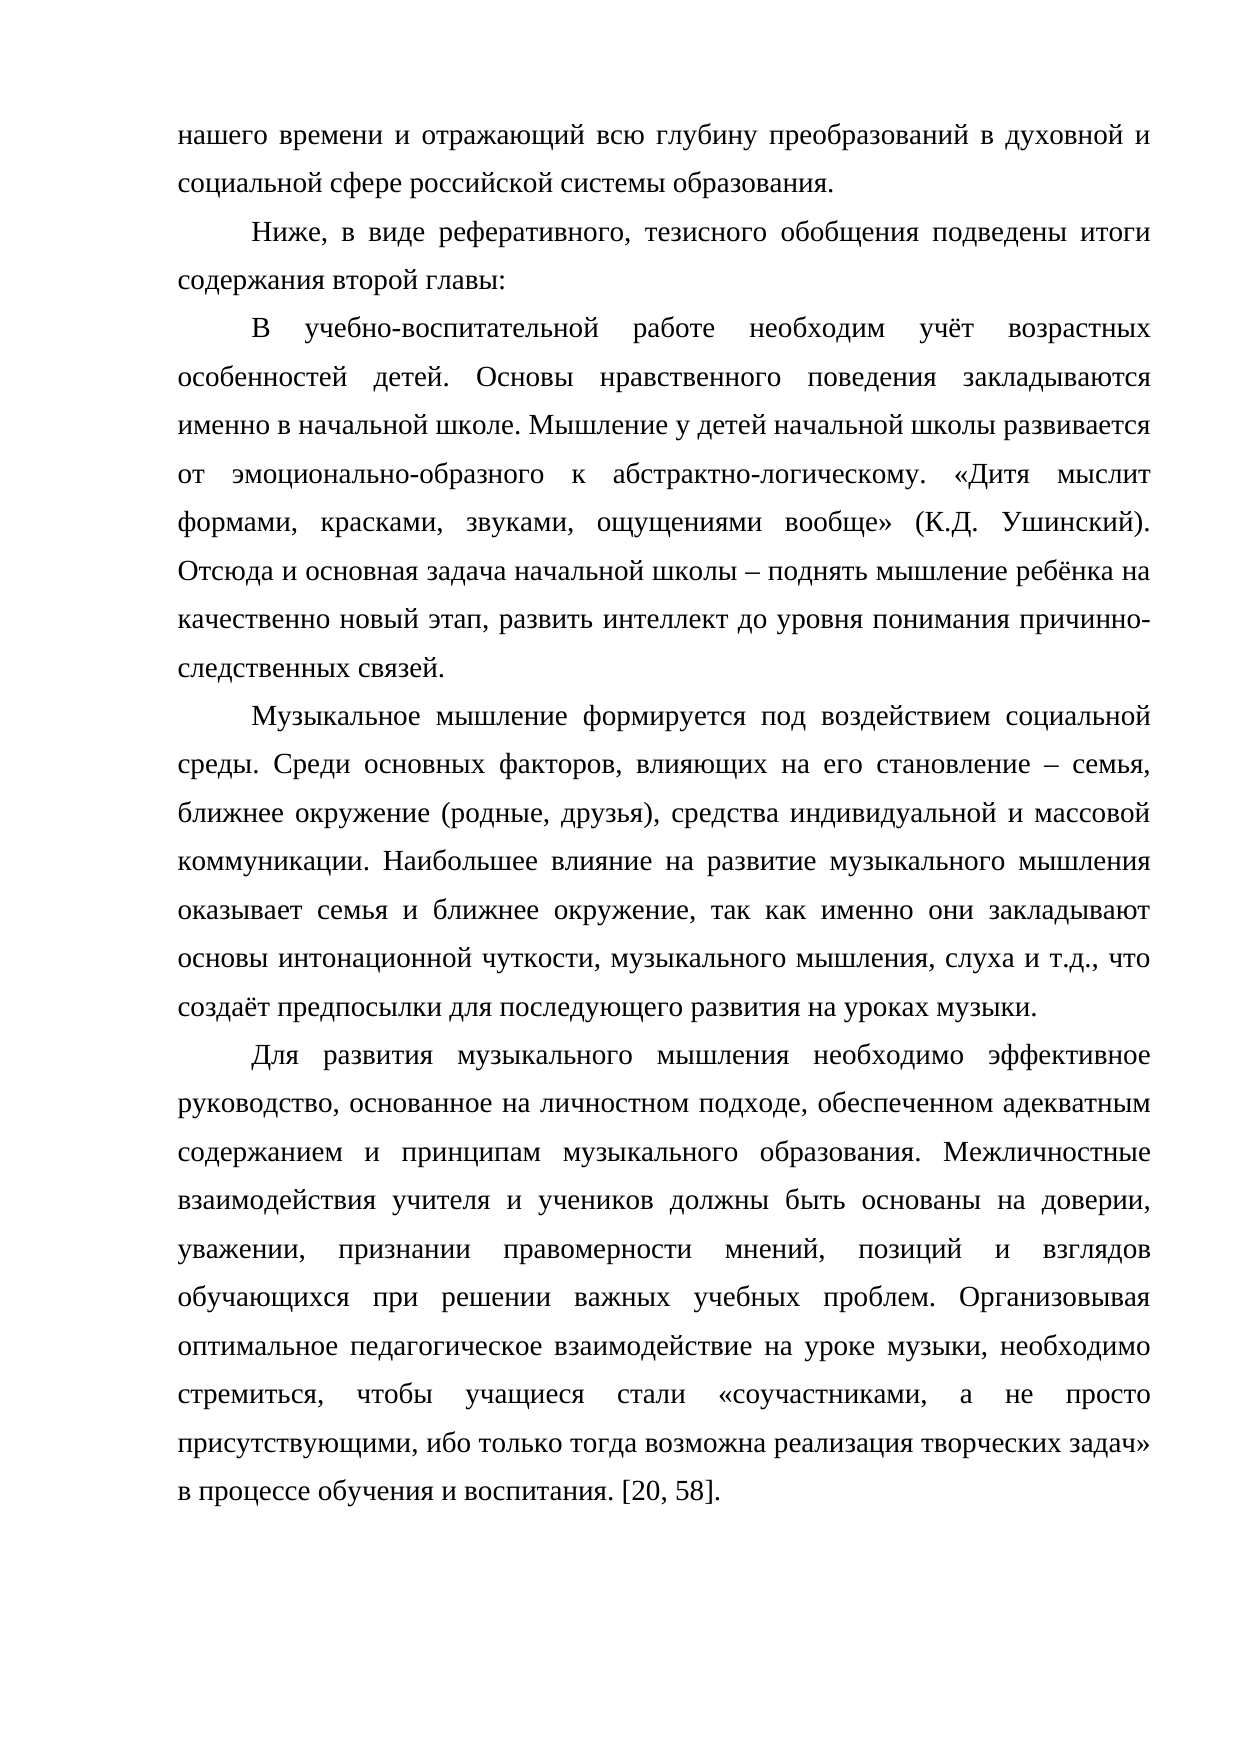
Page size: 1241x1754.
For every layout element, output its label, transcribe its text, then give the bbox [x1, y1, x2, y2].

text В учебно-воспитательной работе необходим учёт возрастных особенностей детей. Основы нравственного поведения закладываются именно в начальной школе. Мышление у детей начальной школы развивается от эмоционально-образного к абстрактно-логическому. «Дитя мыслит формами, красками, звуками, ощущениями вообще» (К.Д. Ушинский). Отсюда и основная задача начальной школы – поднять мышление ребёнка на качественно новый этап, развить интеллект до уровня понимания причинно-следственных связей. [177, 312, 1152, 683]
text Музыкальное мышление формируется под воздействием социальной среды. Среди основных факторов, влияющих на его становление – семья, ближнее окружение (родные, друзья), средства индивидуальной и массовой коммуникации. Наибольшее влияние на развитие музыкального мышления оказывает семья и ближнее окружение, так как именно они закладывают основы интонационной чуткости, музыкального мышления, слуха и т.д., что создаёт предпосылки для последующего развития на уроках музыки. [177, 699, 1152, 1022]
text Для развития музыкального мышления необходимо эффективное руководство, основанное на личностном подходе, обеспеченном адекватным содержанием и принципам музыкального образования. Межличностные взаимодействия учителя и учеников должны быть основаны на доверии, уважении, признании правомерности мнений, позиций и взглядов обучающихся при решении важных учебных проблем. Организовывая оптимальное педагогическое взаимодействие на уроке музыки, необходимо стремиться, чтобы учащиеся стали «соучастниками, а не просто присутствующими, ибо только тогда возможна реализация творческих задач» в процессе обучения и воспитания. [20, 58]. [177, 1038, 1152, 1507]
text Ниже, в виде реферативного, тезисного обобщения подведены итоги содержания второй главы: [177, 215, 1152, 296]
text нашего времени и отражающий всю глубину преобразований в духовной и социальной сфере российской системы образования. [177, 118, 1152, 199]
